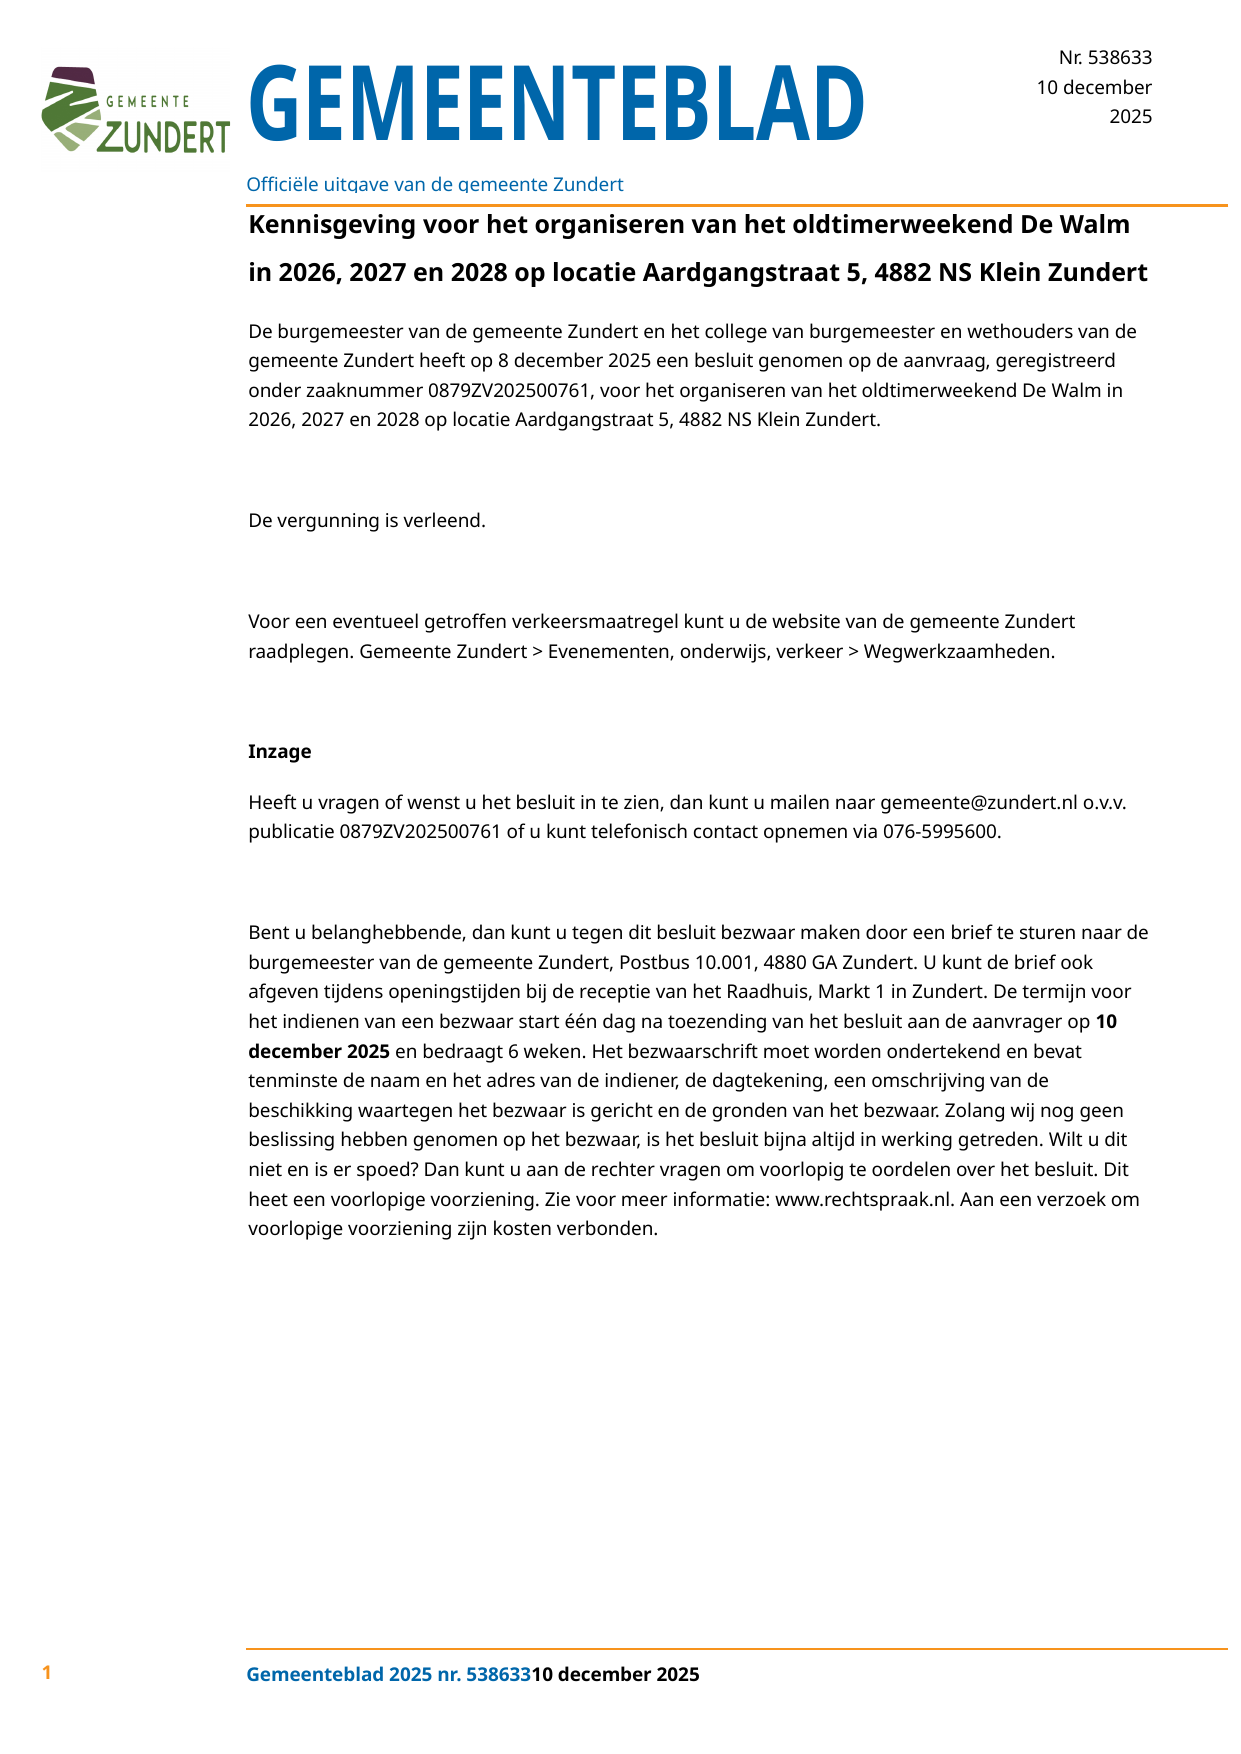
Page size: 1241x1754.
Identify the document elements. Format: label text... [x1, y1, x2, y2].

text Heeft u vragen of wenst u het besluit in te zien, dan kunt u mailen naar gemeente@zundert.nl o.v.v. publicatie 0879ZV202500761 of u kunt telefonisch contact opnemen via 076-5995600. [248, 789, 1152, 844]
text De vergunning is verleend. [248, 507, 1152, 533]
text Voor een eventueel getroffen verkeersmaatregel kunt u de website van de gemeente Zundert raadplegen. Gemeente Zundert > Evenementen, onderwijs, verkeer > Wegwerkzaamheden. [248, 608, 1152, 664]
text Kennisgeving voor het organiseren van het oldtimerweekend De Walm in 2026, 2027 en 2028 op locatie Aardgangstraat 5, 4882 NS Klein Zundert [248, 207, 1152, 288]
text Bent u belanghebbende, dan kunt u tegen dit besluit bezwaar maken door een brief te sturen naar de burgemeester van de gemeente Zundert, Postbus 10.001, 4880 GA Zundert. U kunt de brief ook afgeven tijdens openingstijden bij de receptie van het Raadhuis, Markt 1 in Zundert. De termijn voor het indienen van een bezwaar start één dag na toezending van het besluit aan de aanvrager op 10 december 2025 en bedraagt 6 weken. Het bezwaarschrift moet worden ondertekend en bevat tenminste de naam en het adres van de indiener, de dagtekening, een omschrijving van de beschikking waartegen het bezwaar is gericht en de gronden van het bezwaar. Zolang wij nog geen beslissing hebben genomen op het bezwaar, is het besluit bijna altijd in werking getreden. Wilt u dit niet en is er spoed? Dan kunt u aan de rechter vragen om voorlopig te oordelen over het besluit. Dit heet een voorlopige voorziening. Zie voor meer informatie: www.rechtspraak.nl. Aan een verzoek om voorlopige voorziening zijn kosten verbonden. [248, 919, 1152, 1241]
text Inzage [248, 739, 1152, 764]
picture [41, 47, 231, 172]
text De burgemeester van de gemeente Zundert en het college van burgemeester en wethouders van de gemeente Zundert heeft op 8 december 2025 een besluit genomen op de aanvraag, geregistreerd onder zaaknummer 0879ZV202500761, voor het organiseren van het oldtimerweekend De Walm in 2026, 2027 en 2028 op locatie Aardgangstraat 5, 4882 NS Klein Zundert. [248, 318, 1152, 432]
